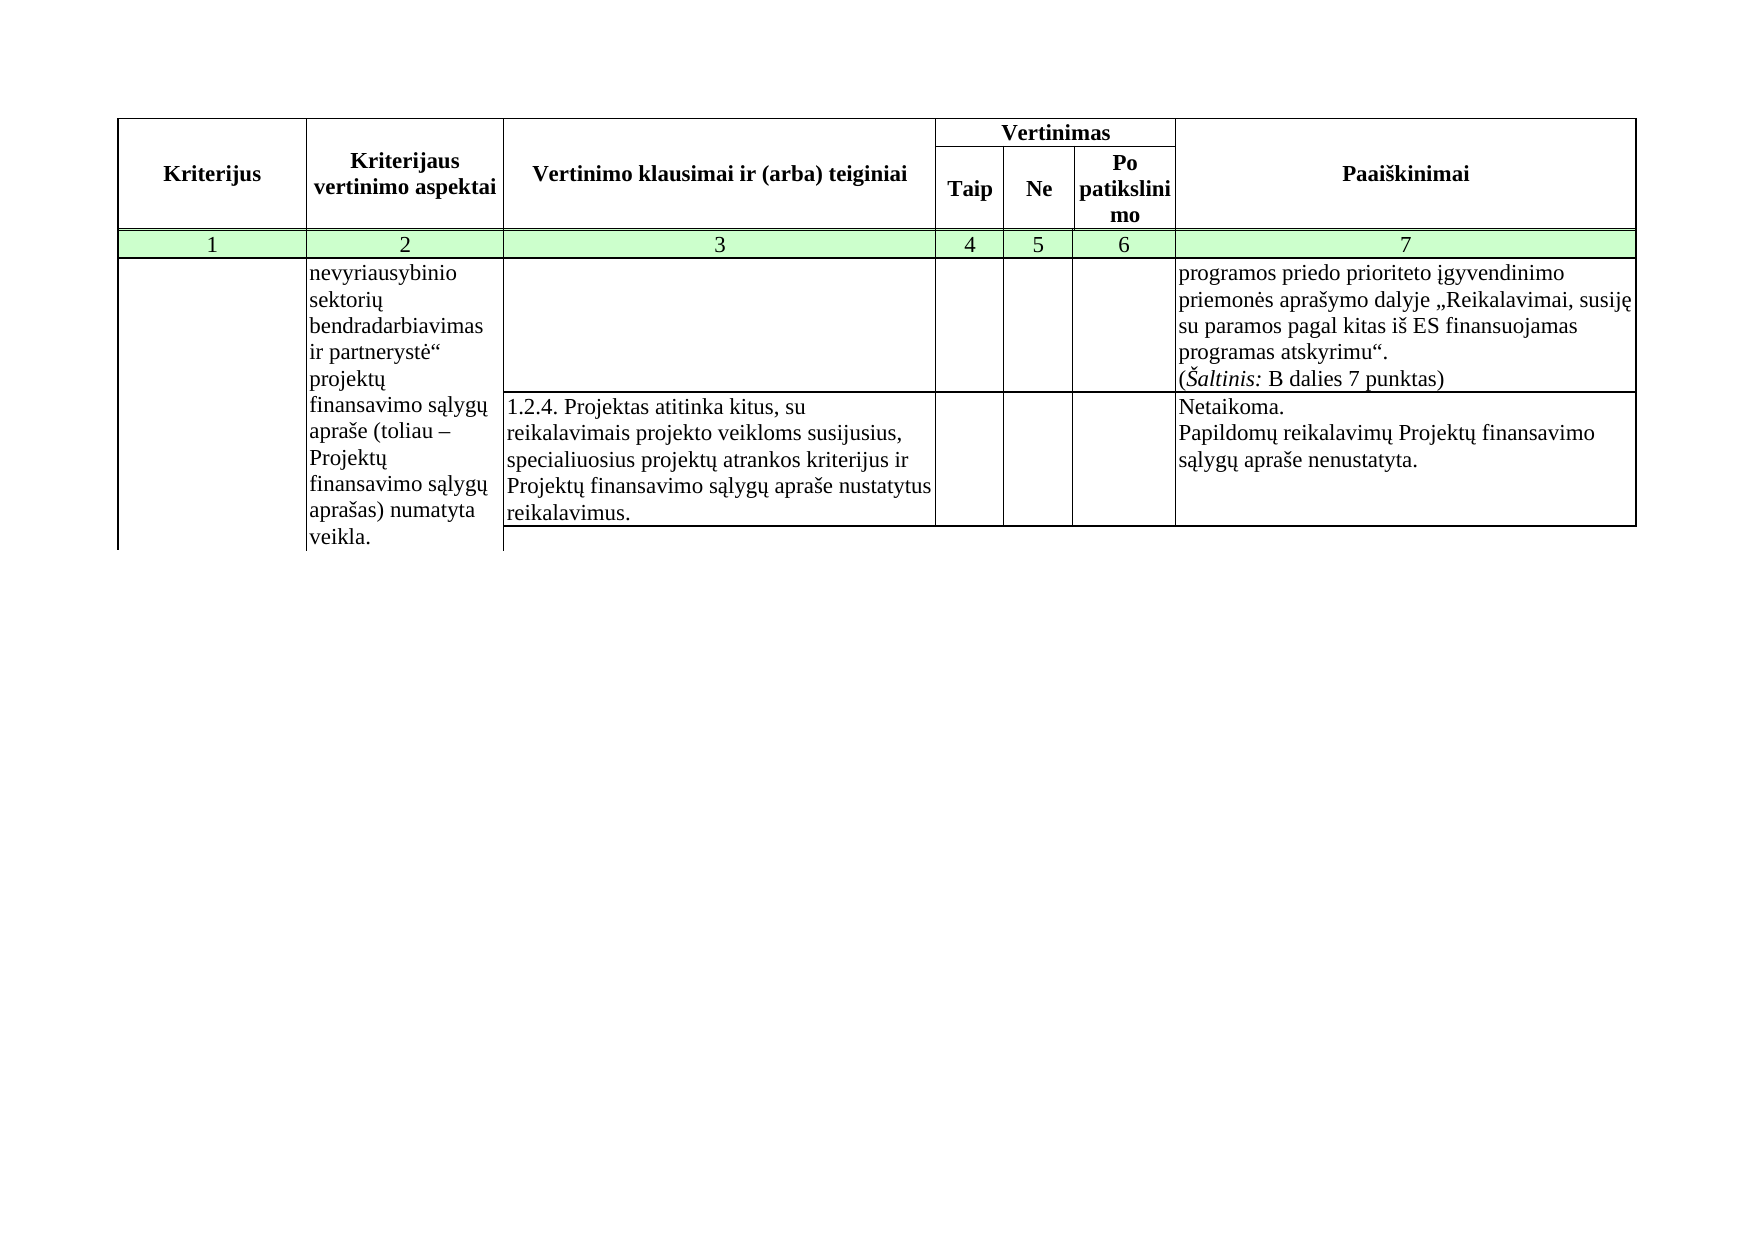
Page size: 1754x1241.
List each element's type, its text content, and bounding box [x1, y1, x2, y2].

table_cell 4 [936, 231, 1003, 257]
table_header Paaiškinimai [1176, 119, 1635, 228]
table_cell [504, 259, 935, 391]
table_cell [1004, 259, 1072, 391]
table_cell [119, 259, 306, 527]
table_header Vertinimas [936, 119, 1175, 146]
table_cell Netaikoma. Papildomų reikalavimų Projektų finansavimo sąlygų apraše nenustatyta. [1176, 393, 1635, 525]
table_header Vertinimo klausimai ir (arba) teiginiai [504, 119, 935, 228]
table_cell Ne [1004, 147, 1074, 228]
table_cell [1004, 393, 1072, 525]
table_cell [936, 259, 1003, 391]
table_cell Po patikslinimo [1075, 147, 1175, 228]
table_cell 7 [1176, 231, 1635, 257]
table_header Kriterijus [119, 119, 306, 228]
table_cell 1.2. Pagrįstas projekto tikslų ir uždavinių ryšys su veiksmų programos prioriteto įgyvendinimo priemone ir bent viena 2007–2013 m. Žmogiškųjų išteklių plėtros veiksmų programos 4 prioriteto „Administracinių gebėjimų stiprinimas ir viešojo administravimo efektyvumo didinimas“ įgyvendinimo priemonės VP1-4.1-VRM-08-V „Valdžios ir nevyriausybinio sektorių bendradarbiavimas ir partnerystė“ projektų finansavimo sąlygų apraše (toliau – Projektų finansavimo sąlygų aprašas) numatyta veikla. [307, 259, 503, 527]
table_cell 6 [1073, 231, 1175, 257]
table_cell [1073, 393, 1175, 525]
table_cell 5 [1004, 231, 1072, 257]
table_cell programos priedo prioriteto įgyvendinimo priemonės aprašymo dalyje „Reikalavimai, susiję su paramos pagal kitas iš ES finansuojamas programas atskyrimu“. (Šaltinis: B dalies 7 punktas) [1176, 259, 1635, 391]
table_cell 3 [504, 231, 935, 257]
table_cell 2 [307, 231, 503, 257]
table_cell [1073, 259, 1175, 391]
table_cell 1 [119, 231, 306, 257]
table_header Kriterijaus vertinimo aspektai [307, 119, 503, 228]
table_cell 1.2.4. Projektas atitinka kitus, su reikalavimais projekto veikloms susijusius, specialiuosius projektų atrankos kriterijus ir Projektų finansavimo sąlygų apraše nustatytus reikalavimus. [504, 393, 935, 525]
table_cell [936, 393, 1003, 525]
table_cell Taip [936, 147, 1003, 228]
